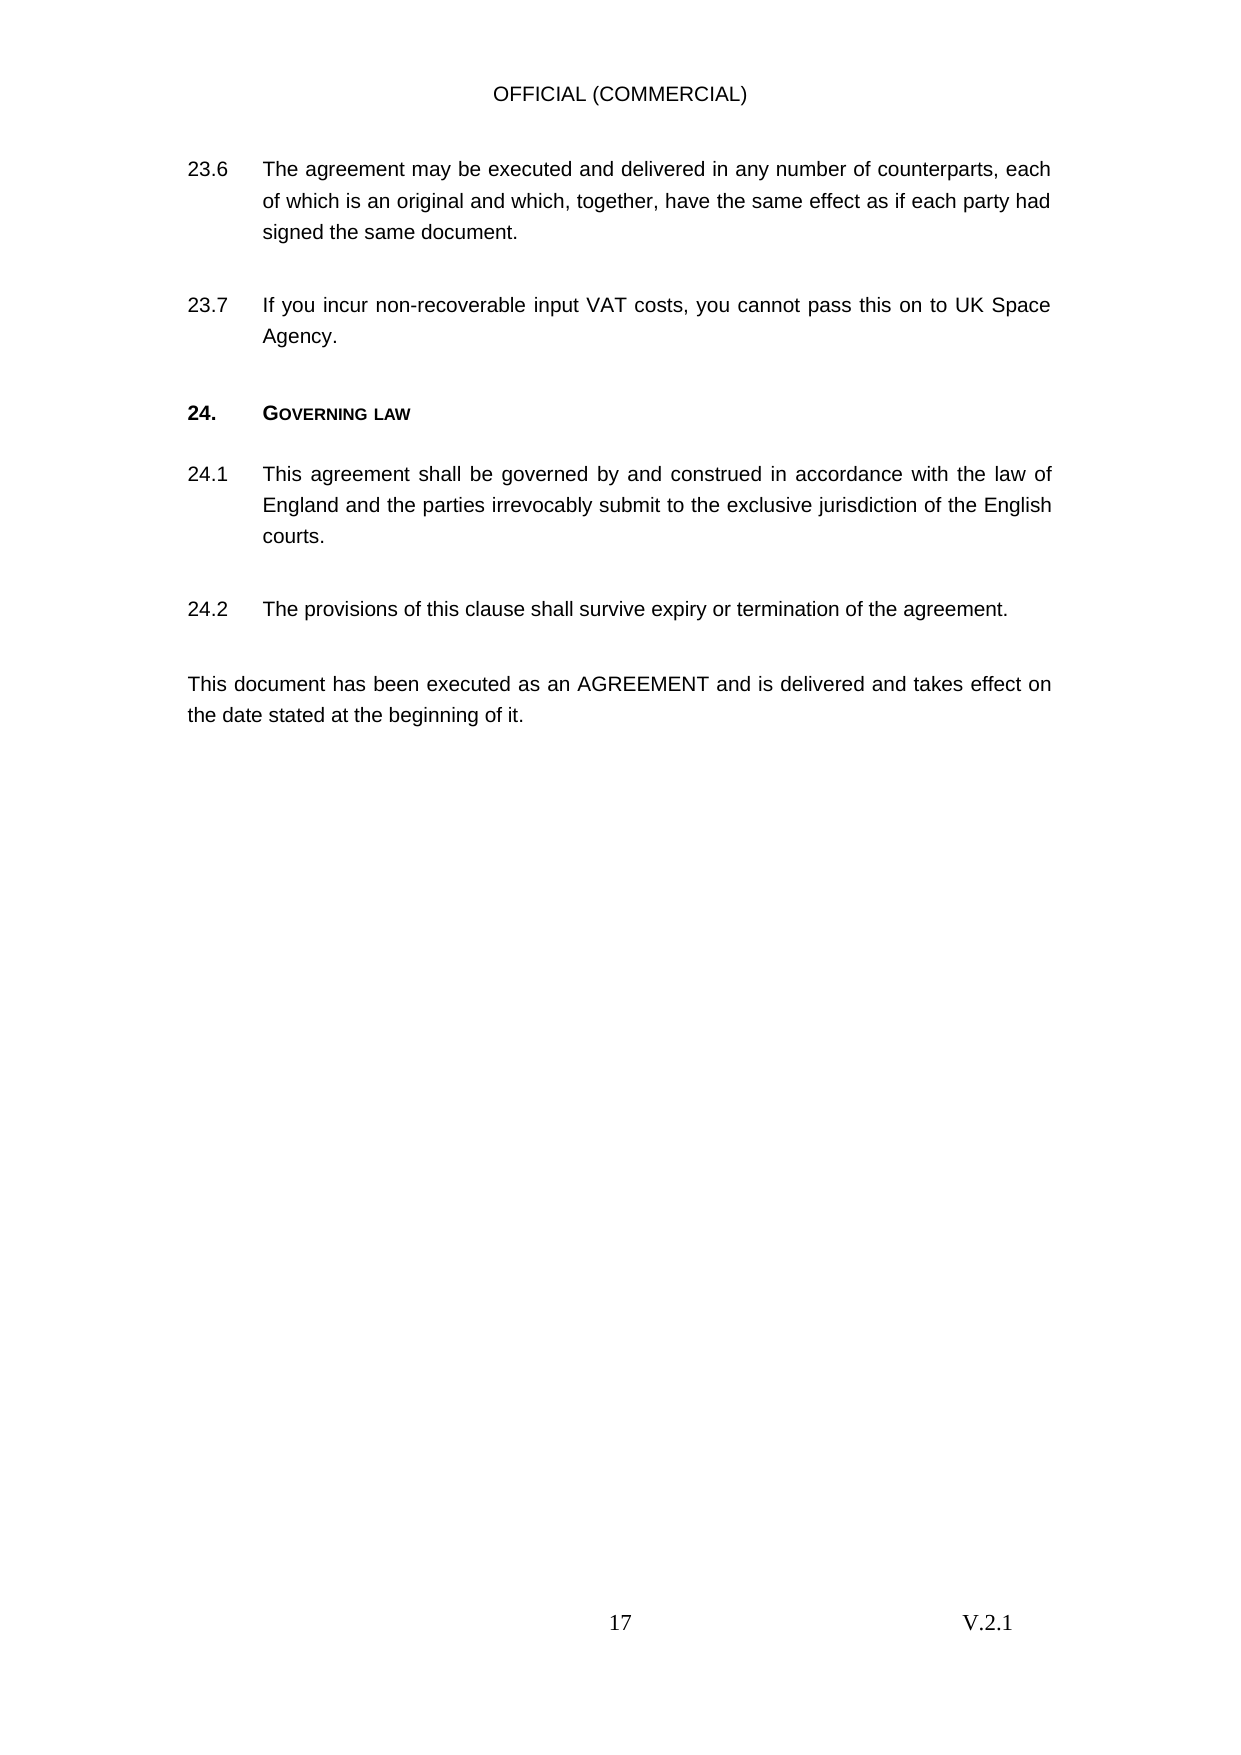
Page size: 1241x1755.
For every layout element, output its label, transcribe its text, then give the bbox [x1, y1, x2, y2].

subtitle The agreement may be executed and delivered in any number of counterparts, each of which is an original and which, together, have the same effect as if each party had signed the same document. [187, 150, 1053, 244]
subtitle If you incur non-recoverable input VAT costs, you cannot pass this on to UK Space Agency. [187, 285, 1053, 348]
subtitle The provisions of this clause shall survive expiry or termination of the agreement. [187, 589, 1053, 621]
subtitle This agreement shall be governed by and construed in accordance with the law of England and the parties irrevocably submit to the exclusive jurisdiction of the English courts. [187, 454, 1053, 548]
subtitle Governing law [187, 394, 1053, 425]
text This document has been executed as an AGREEMENT and is delivered and takes effect on the date stated at the beginning of it. [187, 664, 1053, 727]
